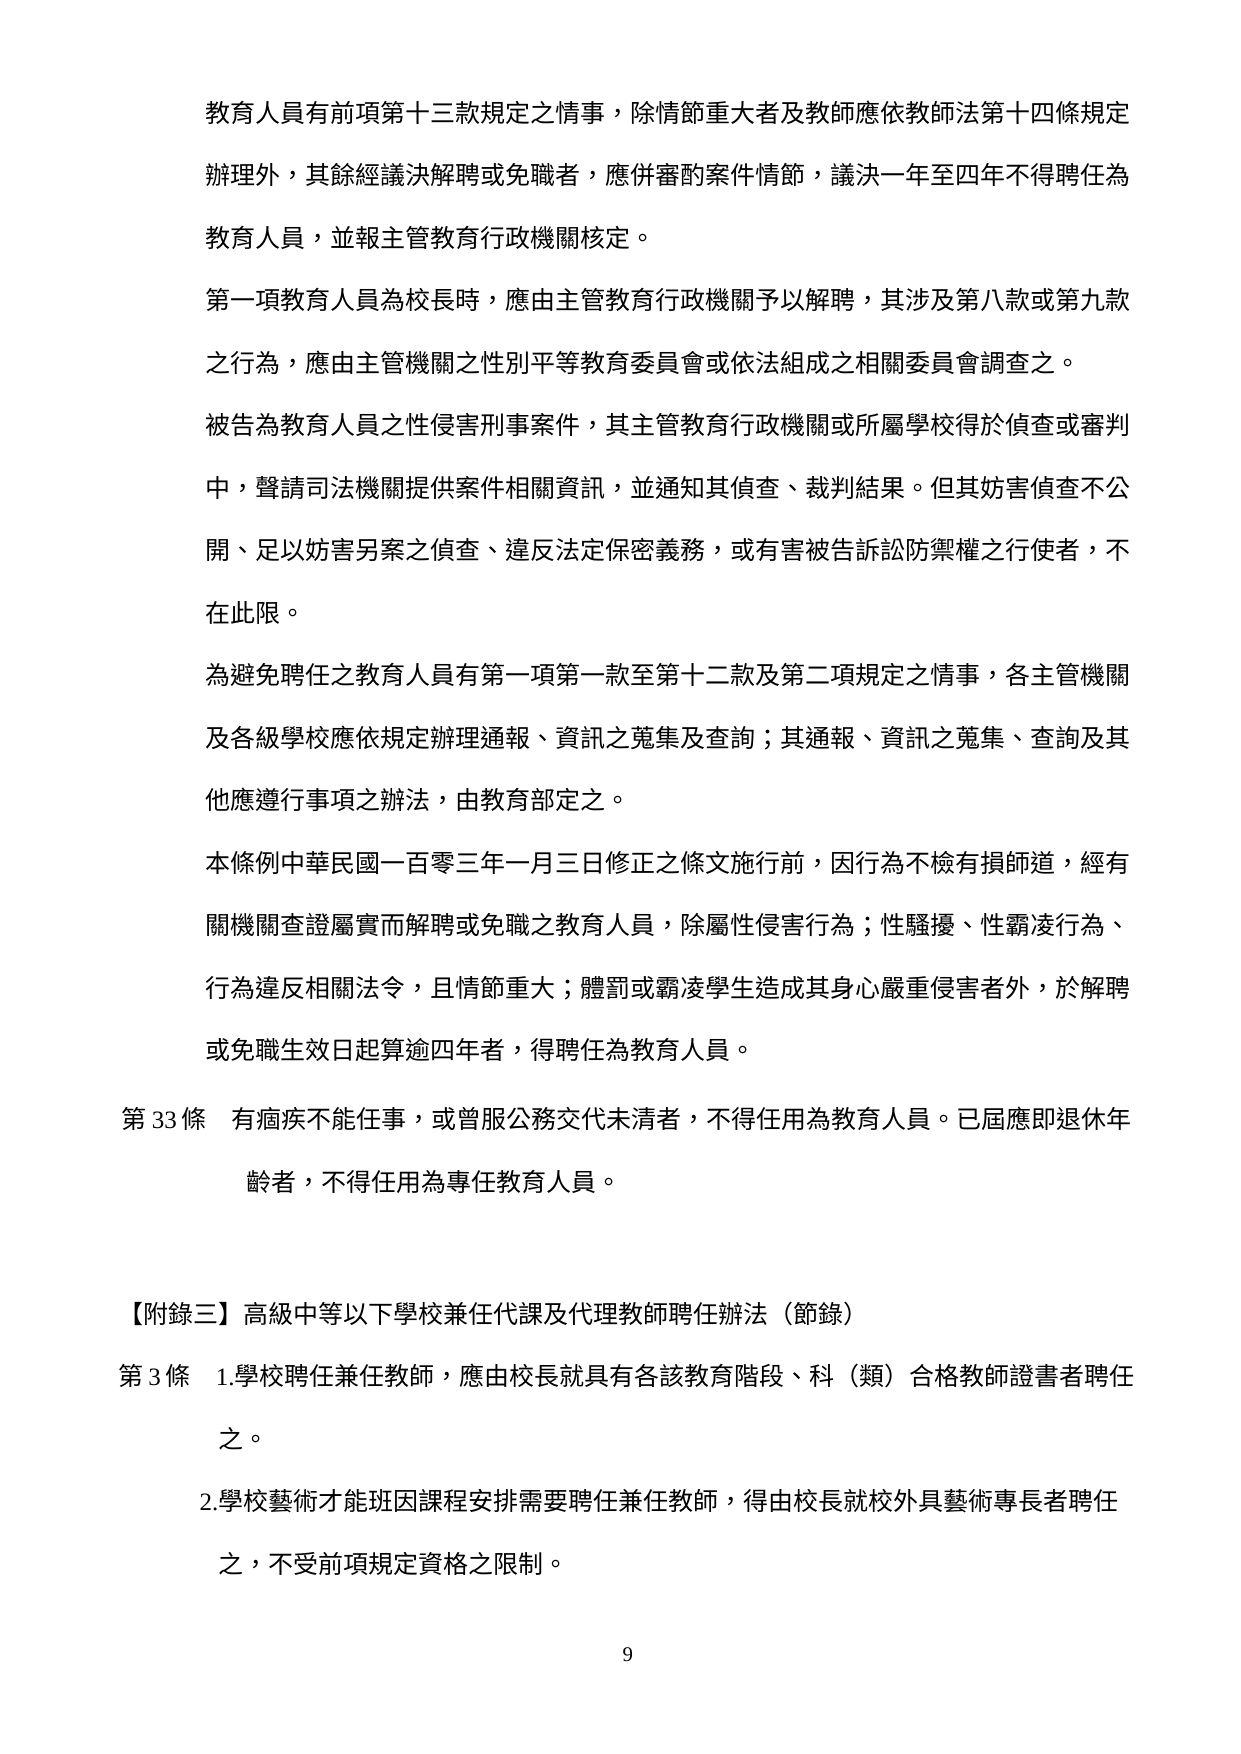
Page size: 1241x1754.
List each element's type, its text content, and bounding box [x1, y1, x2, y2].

text 為避免聘任之教育人員有第一項第一款至第十二款及第二項規定之情事，各主管機關及各級學校應依規定辦理通報、資訊之蒐集及查詢；其通報、資訊之蒐集、查詢及其他應遵行事項之辦法，由教育部定之。 [206, 632, 1137, 819]
text 教育人員有前項第十三款規定之情事，除情節重大者及教師應依教師法第十四條規定辦理外，其餘經議決解聘或免職者，應併審酌案件情節，議決一年至四年不得聘任為教育人員，並報主管教育行政機關核定。 [206, 69, 1137, 257]
text 【附錄三】高級中等以下學校兼任代課及代理教師聘任辦法（節錄） [118, 1271, 1137, 1333]
text 第一項教育人員為校長時，應由主管教育行政機關予以解聘，其涉及第八款或第九款之行為，應由主管機關之性別平等教育委員會或依法組成之相關委員會調查之。 [206, 257, 1137, 382]
text 第33條 有痼疾不能任事，或曾服公務交代未清者，不得任用為教育人員。已屆應即退休年齡者，不得任用為專任教育人員。 [122, 1076, 1137, 1201]
text 第3條 1.學校聘任兼任教師，應由校長就具有各該教育階段、科（類）合格教師證書者聘任之。 [118, 1333, 1137, 1458]
text 被告為教育人員之性侵害刑事案件，其主管教育行政機關或所屬學校得於偵查或審判中，聲請司法機關提供案件相關資訊，並通知其偵查、裁判結果。但其妨害偵查不公開、足以妨害另案之偵查、違反法定保密義務，或有害被告訴訟防禦權之行使者，不在此限。 [206, 382, 1137, 632]
text 本條例中華民國一百零三年一月三日修正之條文施行前，因行為不檢有損師道，經有關機關查證屬實而解聘或免職之教育人員，除屬性侵害行為；性騷擾、性霸凌行為、行為違反相關法令，且情節重大；體罰或霸凌學生造成其身心嚴重侵害者外，於解聘或免職生效日起算逾四年者，得聘任為教育人員。 [206, 819, 1137, 1069]
text 2.學校藝術才能班因課程安排需要聘任兼任教師，得由校長就校外具藝術專長者聘任之，不受前項規定資格之限制。 [118, 1458, 1137, 1583]
